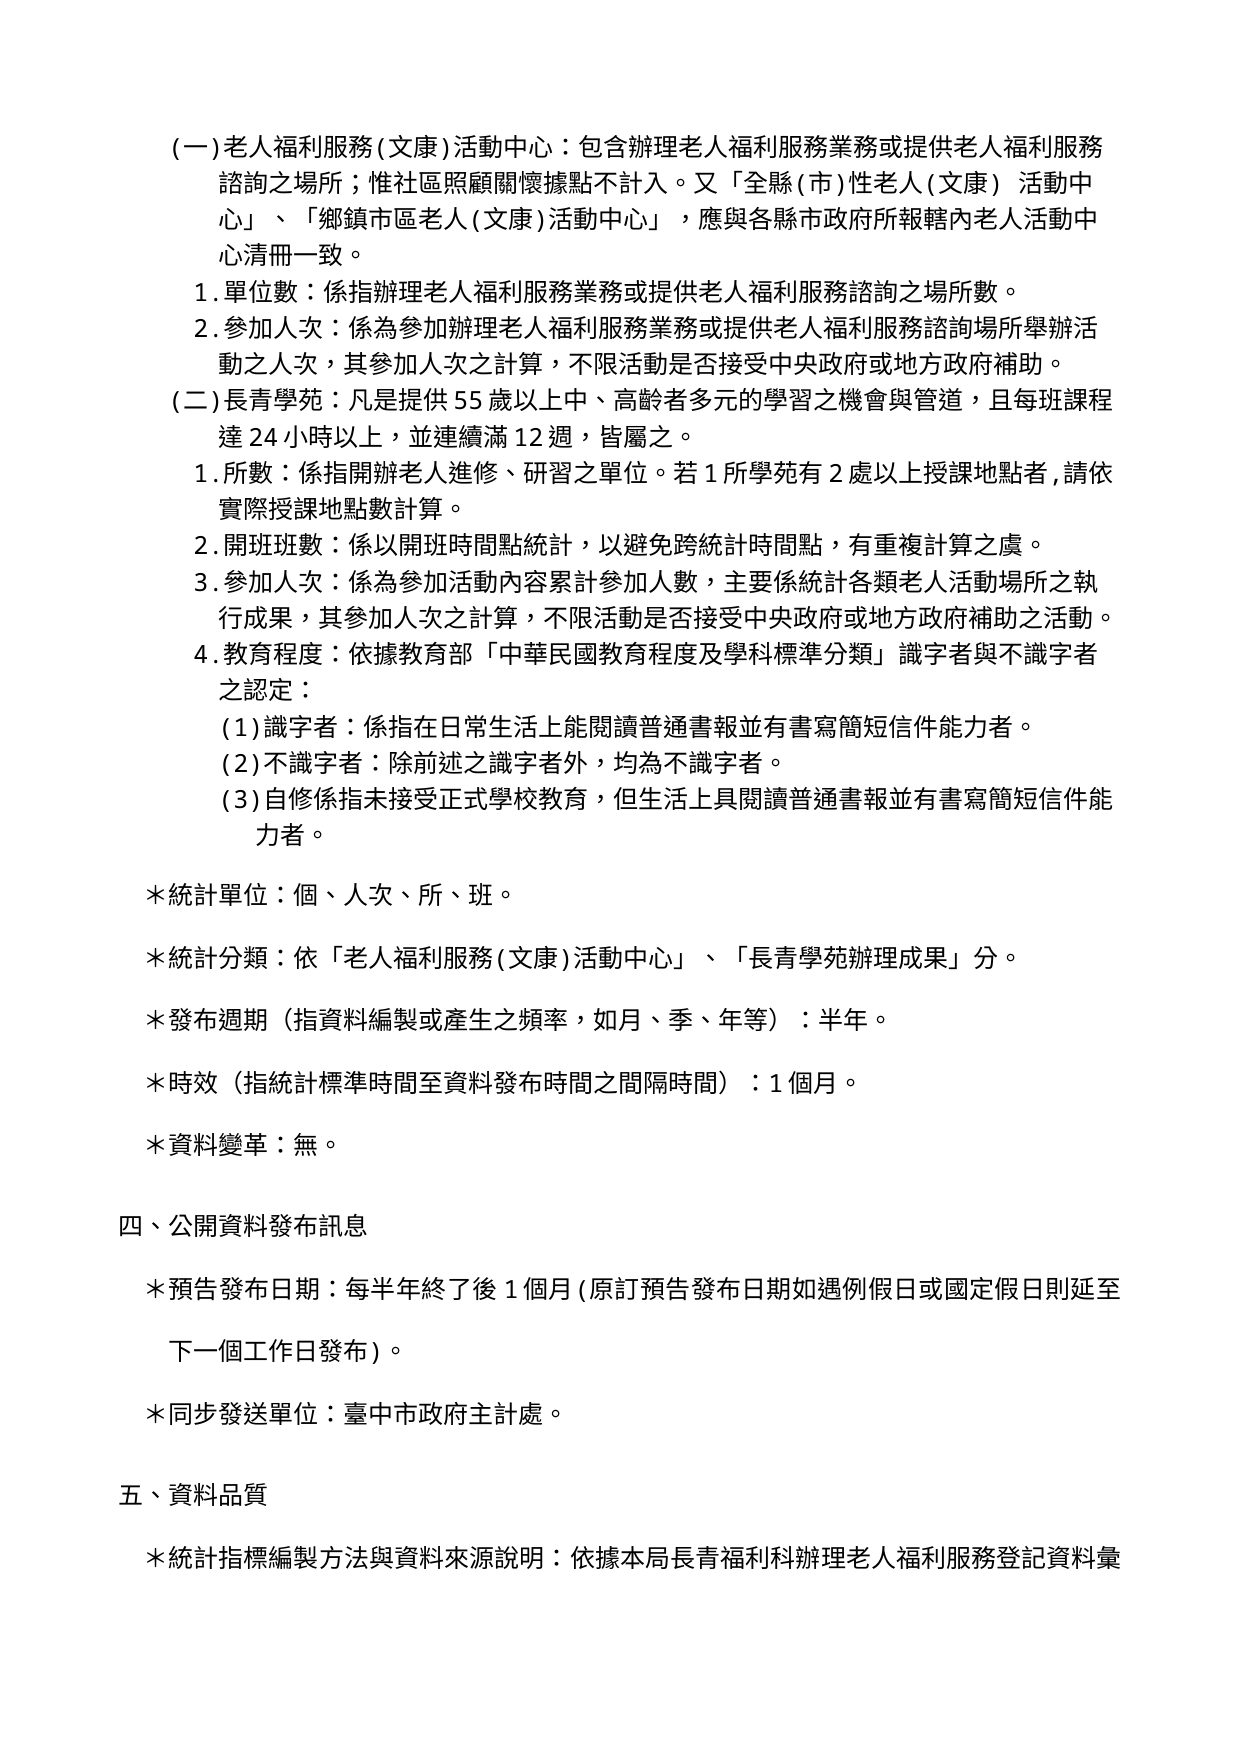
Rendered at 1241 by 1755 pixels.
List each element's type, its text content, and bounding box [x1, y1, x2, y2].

subtitle 1.單位數：係指辦理老人福利服務業務或提供老人福利服務諮詢之場所數。 [193, 272, 1122, 308]
subtitle (二)長青學苑：凡是提供55歲以上中、高齡者多元的學習之機會與管道，且每班課程達24小時以上，並連續滿12週，皆屬之。 [168, 381, 1122, 453]
text ＊發布週期（指資料編製或產生之頻率，如月、季、年等）：半年。 [143, 977, 1122, 1039]
text ＊統計分類：依「老人福利服務(文康)活動中心」、「長青學苑辦理成果」分。 [143, 914, 1122, 977]
text 五、資料品質 [118, 1452, 1122, 1514]
subtitle 2.參加人次：係為參加辦理老人福利服務業務或提供老人福利服務諮詢場所舉辦活動之人次，其參加人次之計算，不限活動是否接受中央政府或地方政府補助。 [193, 308, 1122, 381]
text ＊資料變革：無。 [143, 1102, 1122, 1164]
text (一)老人福利服務(文康)活動中心：包含辦理老人福利服務業務或提供老人福利服務諮詢之場所；惟社區照顧關懷據點不計入。又「全縣(市)性老人(文康) 活動中心」、「鄉鎮市區老人(文康)活動中心」，應與各縣市政府所報轄內老人活動中心清冊一致。 [168, 127, 1122, 272]
subtitle 2.開班班數：係以開班時間點統計，以避免跨統計時間點，有重複計算之虞。 [193, 526, 1122, 562]
text ＊時效（指統計標準時間至資料發布時間之間隔時間）：1個月。 [143, 1039, 1122, 1102]
subtitle (2)不識字者：除前述之識字者外，均為不識字者。 [218, 743, 1122, 779]
subtitle 1.所數：係指開辦老人進修、研習之單位。若1所學苑有2處以上授課地點者,請依實際授課地點數計算。 [193, 453, 1122, 526]
text 四、公開資料發布訊息 [118, 1183, 1122, 1246]
text ＊統計指標編製方法與資料來源說明：依據本局長青福利科辦理老人福利服務登記資料彙 [143, 1514, 1122, 1577]
text ＊統計單位：個、人次、所、班。 [143, 852, 1122, 914]
subtitle (1)識字者：係指在日常生活上能閱讀普通書報並有書寫簡短信件能力者。 [218, 707, 1122, 743]
text ＊同步發送單位：臺中市政府主計處。 [143, 1371, 1122, 1433]
text ＊預告發布日期：每半年終了後1個月(原訂預告發布日期如遇例假日或國定假日則延至下一個工作日發布)。 [143, 1246, 1122, 1371]
subtitle 3.參加人次：係為參加活動內容累計參加人數，主要係統計各類老人活動場所之執行成果，其參加人次之計算，不限活動是否接受中央政府或地方政府補助之活動。 [193, 562, 1122, 634]
subtitle (3)自修係指未接受正式學校教育，但生活上具閱讀普通書報並有書寫簡短信件能力者。 [218, 779, 1122, 852]
subtitle 4.教育程度：依據教育部「中華民國教育程度及學科標準分類」識字者與不識字者之認定： [193, 634, 1122, 707]
